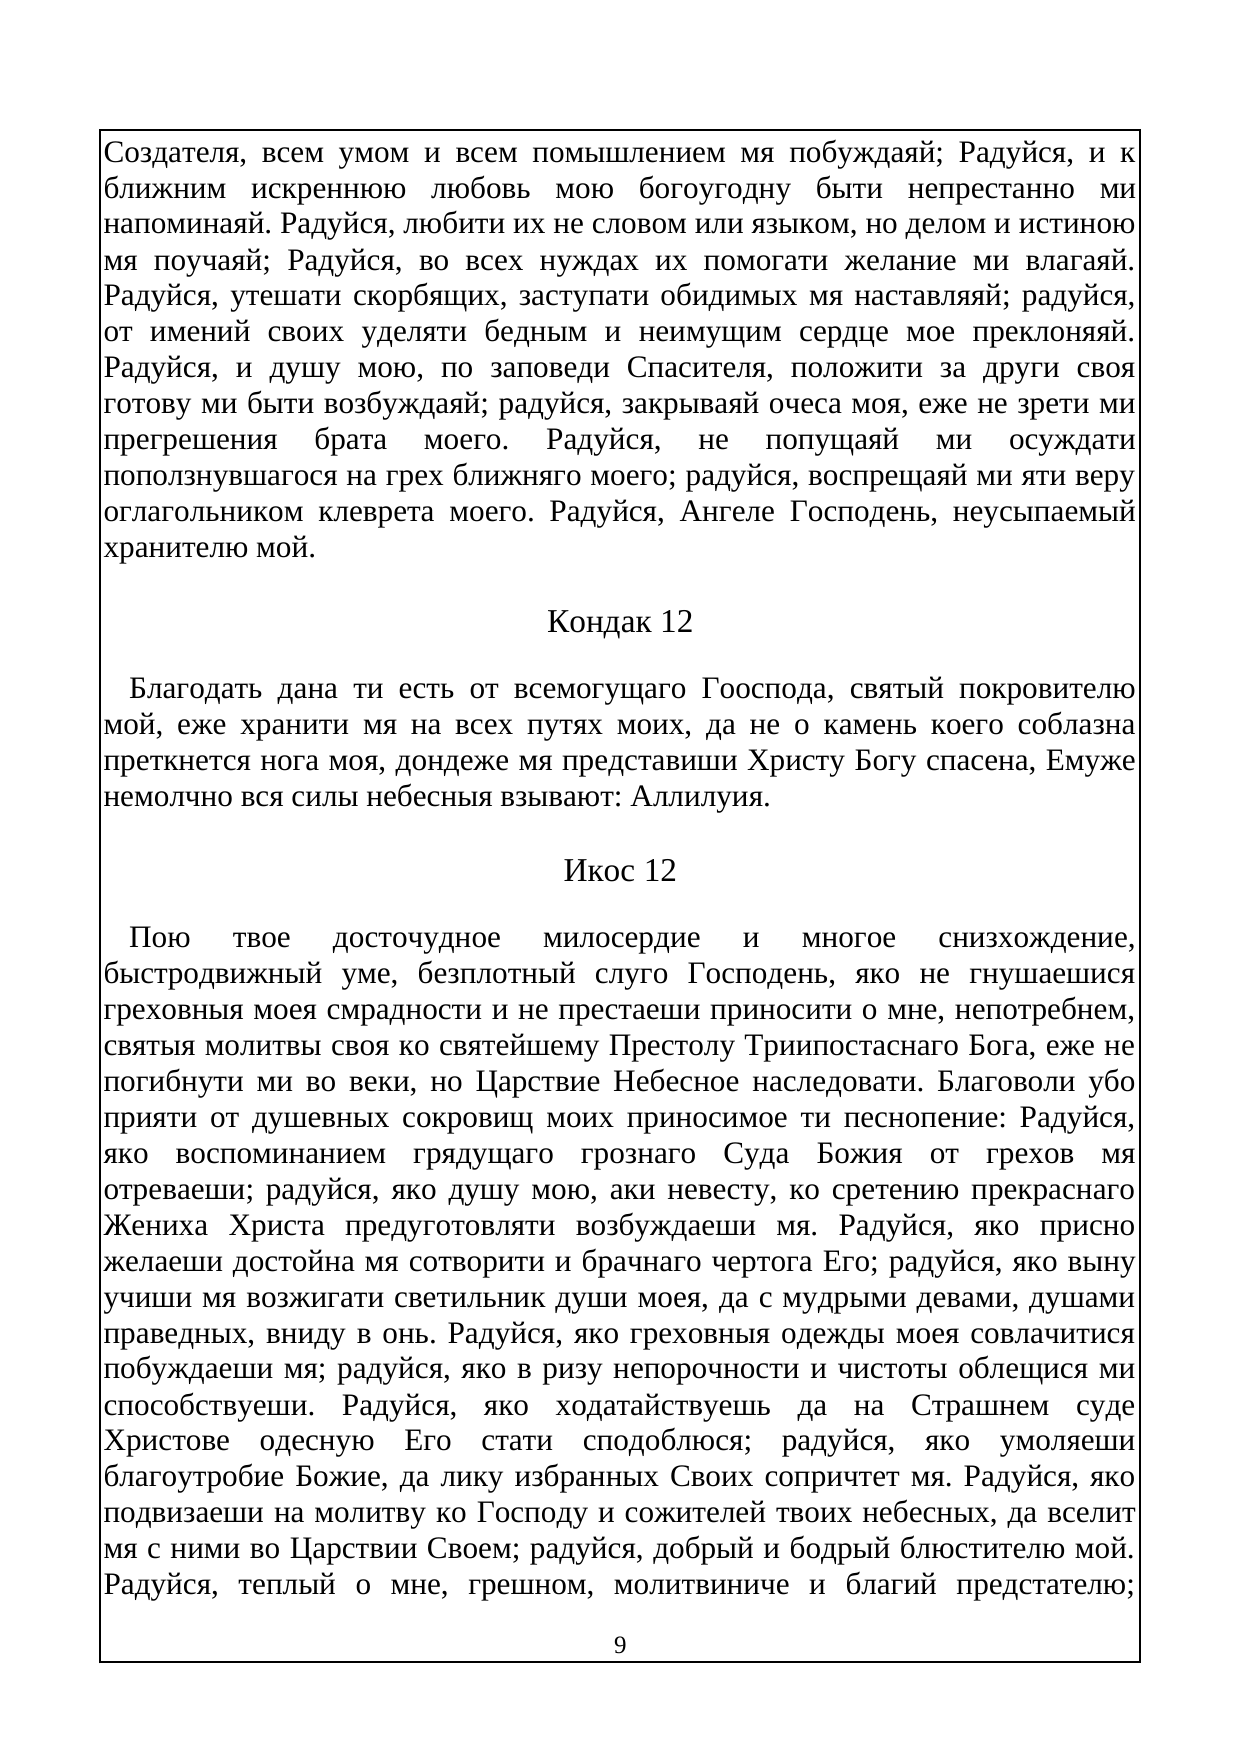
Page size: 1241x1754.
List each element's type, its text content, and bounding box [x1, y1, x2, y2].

text Пою твое досточудное милосердие и многое снизхождение, быстродвижный уме, безплотный слуго Господень, яко не гнушаешися греховныя моея смрадности и не престаеши приносити о мне, непотребнем, святыя молитвы своя ко святейшему Престолу Триипостаснаго Бога, еже не погибнути ми во веки, но Царствие Небесное наследовати. Благоволи убо прияти от душевных сокровищ моих приносимое ти песнопение: Радуйся, яко воспоминанием грядущаго грознаго Суда Божия от грехов мя отреваеши; радуйся, яко душу мою, аки невесту, ко сретению прекраснаго Жениха Христа предуготовляти возбуждаеши мя. Радуйся, яко присно желаеши достойна мя сотворити и брачнаго чертога Его; радуйся, яко выну учиши мя возжигати светильник души моея, да с мудрыми девами, душами праведных, вниду в онь. Радуйся, яко греховныя одежды моея совлачитися побуждаеши мя; радуйся, яко в ризу непорочности и чистоты облещися ми способствуеши. Радуйся, яко ходатайствуешь да на Страшнем суде Христове одесную Его стати сподоблюся; радуйся, яко умоляеши благоутробие Божие, да лику избранных Своих сопричтет мя. Радуйся, яко подвизаеши на молитву ко Господу и сожителей твоих небесных, да вселит мя с ними во Царствии Своем; радуйся, добрый и бодрый блюстителю мой. Радуйся, теплый о мне, грешном, молитвиниче и благий предстателю; [103, 918, 1137, 1601]
text Благодать дана ти есть от всемогущаго Гооспода, святый покровителю мой, еже хранити мя на всех путях моих, да не о камень коего соблазна преткнется нога моя, дондеже мя представиши Христу Богу спасена, Емуже немолчно вся силы небесныя взывают: Аллилуия. [103, 669, 1137, 813]
subtitle Икос 12 [103, 851, 1137, 889]
subtitle Кондак 12 [103, 602, 1137, 640]
text Создателя, всем умом и всем помышлением мя побуждаяй; Радуйся, и к ближним искреннюю любовь мою богоугодну быти непрестанно ми напоминаяй. Радуйся, любити их не словом или языком, но делом и истиною мя поучаяй; Радуйся, во всех нуждах их помогати желание ми влагаяй. Радуйся, утешати скорбящих, заступати обидимых мя наставляяй; радуйся, от имений своих уделяти бедным и неимущим сердце мое преклоняяй. Радуйся, и душу мою, по заповеди Спасителя, положити за други своя готову ми быти возбуждаяй; радуйся, закрываяй очеса моя, еже не зрети ми прегрешения брата моего. Радуйся, не попущаяй ми осуждати поползнувшагося на грех ближняго моего; радуйся, воспрещаяй ми яти веру оглагольником клеврета моего. Радуйся, Ангеле Господень, неусыпаемый хранителю мой. [103, 133, 1137, 564]
